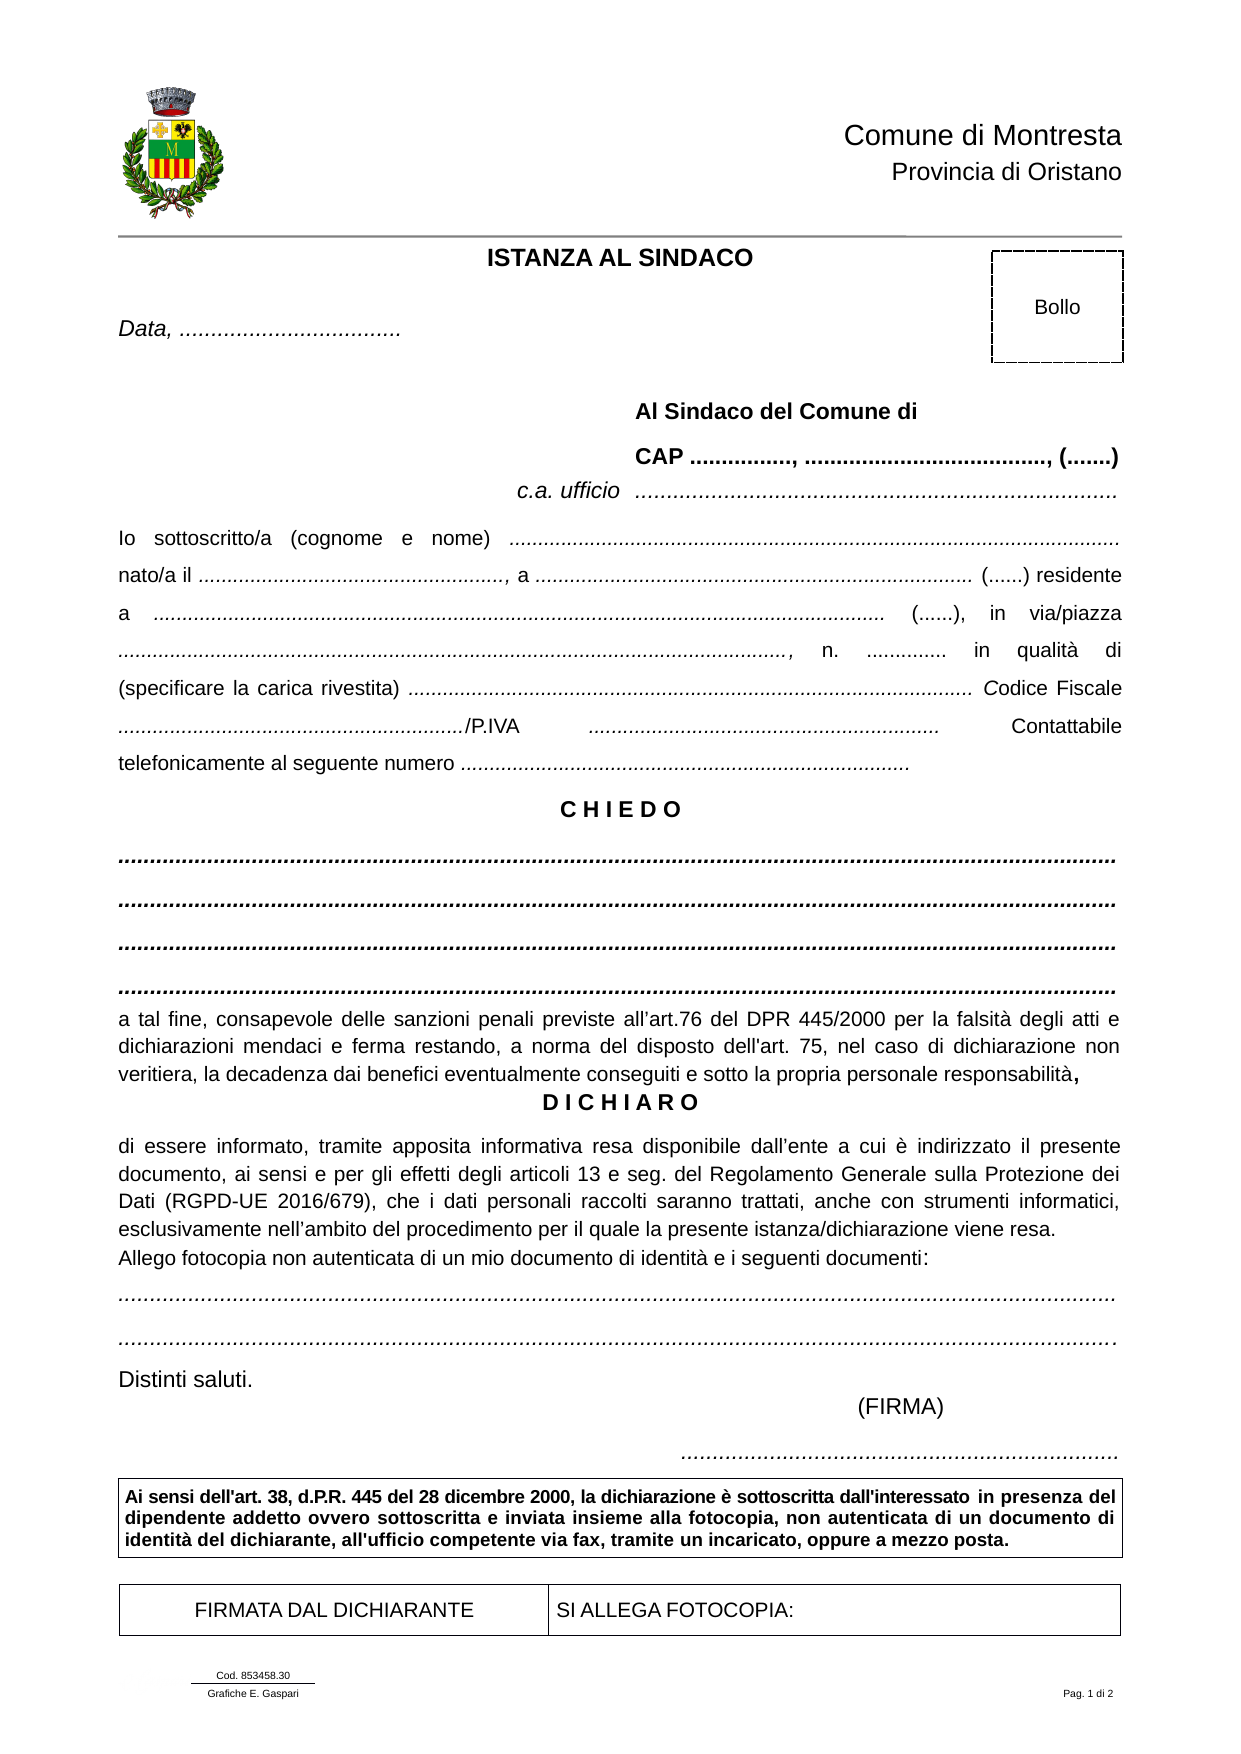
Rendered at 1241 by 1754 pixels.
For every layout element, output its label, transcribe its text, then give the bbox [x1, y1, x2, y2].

table_header Ai sensi dell'art. 38, d.P.R. 445 del 28 dicembre 2000, la dichiarazione è sottoscritta dall'interessato in presenza del dipendente addetto ovvero sottoscritta e inviata insieme alla fotocopia, non autenticata di un documento di identità del dichiarante, all'ufficio competente via fax, tramite un incaricato, oppure a mezzo posta. [119, 1479, 1122, 1557]
text Io sottoscritto/a (cognome e nome) .......................................................................................................... nato/a il ....................................................., a ............................................................................ (......) residente a ............................................................................................................................... (......), in via/piazza ...................................................................................................................., n. .............. in qualità di (specificare la carica rivestita) .................................................................................................. Codice Fiscale ............................................................/P.IVA ............................................................. Contattabile telefonicamente al seguente numero .............................................................................. [118, 518, 1122, 778]
text ..................................................................... [679, 1432, 1122, 1466]
picture [122, 87, 224, 219]
table_header SI ALLEGA FOTOCOPIA: [549, 1585, 1120, 1635]
text CAP ................, ......................................, (.......) [635, 438, 1122, 472]
text Provincia di Oristano [224, 157, 1122, 185]
text (FIRMA) [679, 1393, 1122, 1419]
subtitle ISTANZA AL SINDACO [118, 243, 1122, 272]
table_header FIRMATA DAL DICHIARANTE [120, 1585, 548, 1635]
text Al Sindaco del Comune di [635, 398, 1122, 424]
text ............................................................................................................................................................. ............................................................................................................................................................. [118, 1274, 1122, 1353]
subtitle D I C H I A R O [118, 1089, 1122, 1115]
text Distinti saluti. [118, 1366, 1122, 1393]
text c.a. ufficio ............................................................................ [517, 472, 1122, 506]
subtitle C H I E D O [118, 796, 1122, 822]
subtitle ............................................................................................................................................................. ............................................................................................................................................................. ............................................................................................................................................................. ............................................................................................................................................................. a tal fine, consapevole delle sanzioni penali previste all’art.76 del DPR 445/2000 per la falsità degli atti e dichiarazioni mendaci e ferma restando, a norma del disposto dell'art. 75, nel caso di dichiarazione non veritiera, la decadenza dai benefici eventualmente conseguiti e sotto la propria personale responsabilità, [118, 832, 1122, 1085]
text Comune di Montresta [224, 118, 1122, 152]
text Data, ................................... [118, 310, 991, 344]
text Allego fotocopia non autenticata di un mio documento di identità e i seguenti documenti: [118, 1244, 1122, 1270]
text di essere informato, tramite apposita informativa resa disponibile dall’ente a cui è indirizzato il presente documento, ai sensi e per gli effetti degli articoli 13 e seg. del Regolamento Generale sulla Protezione dei Dati (RGPD-UE 2016/679), che i dati personali raccolti saranno trattati, anche con strumenti informatici, esclusivamente nell’ambito del procedimento per il quale la presente istanza/dichiarazione viene resa. [118, 1134, 1122, 1241]
